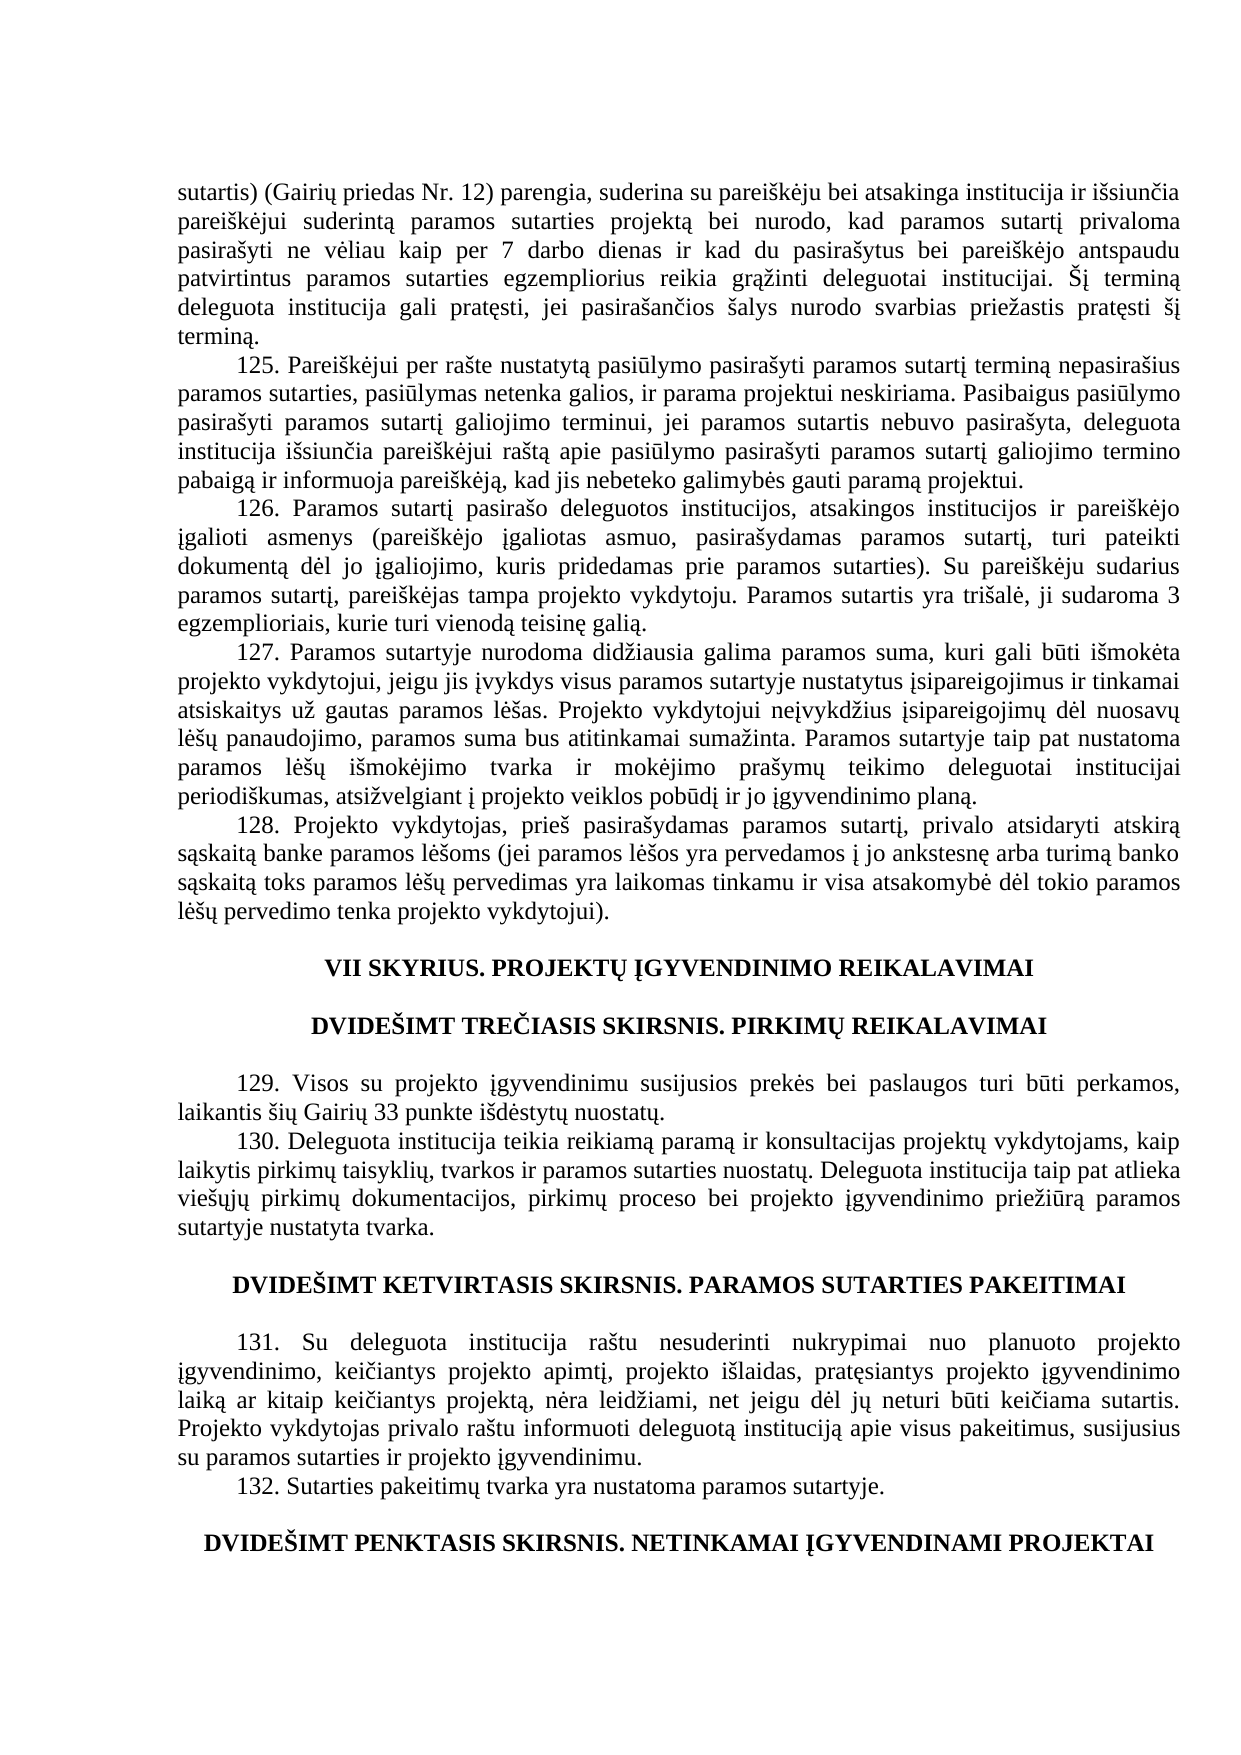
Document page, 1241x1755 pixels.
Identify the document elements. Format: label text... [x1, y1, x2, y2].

text DVIDEŠIMT PENKTASIS SKIRSNIS. NETINKAMAI ĮGYVENDINAMI PROJEKTAI [177, 1528, 1181, 1557]
text DVIDEŠIMT TREČIASIS SKIRSNIS. PIRKIMŲ REIKALAVIMAI [177, 1011, 1181, 1040]
text 126. Paramos sutartį pasirašo deleguotos institucijos, atsakingos institucijos ir pareiškėjo įgalioti asmenys (pareiškėjo įgaliotas asmuo, pasirašydamas paramos sutartį, turi pateikti dokumentą dėl jo įgaliojimo, kuris pridedamas prie paramos sutarties). Su pareiškėju sudarius paramos sutartį, pareiškėjas tampa projekto vykdytoju. Paramos sutartis yra trišalė, ji sudaroma 3 egzemplioriais, kurie turi vienodą teisinę galią. [177, 493, 1181, 637]
text 127. Paramos sutartyje nurodoma didžiausia galima paramos suma, kuri gali būti išmokėta projekto vykdytojui, jeigu jis įvykdys visus paramos sutartyje nustatytus įsipareigojimus ir tinkamai atsiskaitys už gautas paramos lėšas. Projekto vykdytojui neįvykdžius įsipareigojimų dėl nuosavų lėšų panaudojimo, paramos suma bus atitinkamai sumažinta. Paramos sutartyje taip pat nustatoma paramos lėšų išmokėjimo tvarka ir mokėjimo prašymų teikimo deleguotai institucijai periodiškumas, atsižvelgiant į projekto veiklos pobūdį ir jo įgyvendinimo planą. [177, 637, 1181, 810]
text 131. Su deleguota institucija raštu nesuderinti nukrypimai nuo planuoto projekto įgyvendinimo, keičiantys projekto apimtį, projekto išlaidas, pratęsiantys projekto įgyvendinimo laiką ar kitaip keičiantys projektą, nėra leidžiami, net jeigu dėl jų neturi būti keičiama sutartis. Projekto vykdytojas privalo raštu informuoti deleguotą instituciją apie visus pakeitimus, susijusius su paramos sutarties ir projekto įgyvendinimu. [177, 1327, 1181, 1471]
text 132. Sutarties pakeitimų tvarka yra nustatoma paramos sutartyje. [177, 1471, 1181, 1500]
text 128. Projekto vykdytojas, prieš pasirašydamas paramos sutartį, privalo atsidaryti atskirą sąskaitą banke paramos lėšoms (jei paramos lėšos yra pervedamos į jo ankstesnę arba turimą banko sąskaitą toks paramos lėšų pervedimas yra laikomas tinkamu ir visa atsakomybė dėl tokio paramos lėšų pervedimo tenka projekto vykdytojui). [177, 810, 1181, 925]
text 130. Deleguota institucija teikia reikiamą paramą ir konsultacijas projektų vykdytojams, kaip laikytis pirkimų taisyklių, tvarkos ir paramos sutarties nuostatų. Deleguota institucija taip pat atlieka viešųjų pirkimų dokumentacijos, pirkimų proceso bei projekto įgyvendinimo priežiūrą paramos sutartyje nustatyta tvarka. [177, 1126, 1181, 1241]
text sutartis) (Gairių priedas Nr. 12) parengia, suderina su pareiškėju bei atsakinga institucija ir išsiunčia pareiškėjui suderintą paramos sutarties projektą bei nurodo, kad paramos sutartį privaloma pasirašyti ne vėliau kaip per 7 darbo dienas ir kad du pasirašytus bei pareiškėjo antspaudu patvirtintus paramos sutarties egzempliorius reikia grąžinti deleguotai institucijai. Šį terminą deleguota institucija gali pratęsti, jei pasirašančios šalys nurodo svarbias priežastis pratęsti šį terminą. [177, 177, 1181, 350]
text 125. Pareiškėjui per rašte nustatytą pasiūlymo pasirašyti paramos sutartį terminą nepasirašius paramos sutarties, pasiūlymas netenka galios, ir parama projektui neskiriama. Pasibaigus pasiūlymo pasirašyti paramos sutartį galiojimo terminui, jei paramos sutartis nebuvo pasirašyta, deleguota institucija išsiunčia pareiškėjui raštą apie pasiūlymo pasirašyti paramos sutartį galiojimo termino pabaigą ir informuoja pareiškėją, kad jis nebeteko galimybės gauti paramą projektui. [177, 350, 1181, 493]
text 129. Visos su projekto įgyvendinimu susijusios prekės bei paslaugos turi būti perkamos, laikantis šių Gairių 33 punkte išdėstytų nuostatų. [177, 1068, 1181, 1126]
text DVIDEŠIMT KETVIRTASIS SKIRSNIS. PARAMOS SUTARTIES PAKEITIMAI [177, 1270, 1181, 1298]
text VII SKYRIUS. PROJEKTŲ ĮGYVENDINIMO REIKALAVIMAI [177, 953, 1181, 982]
